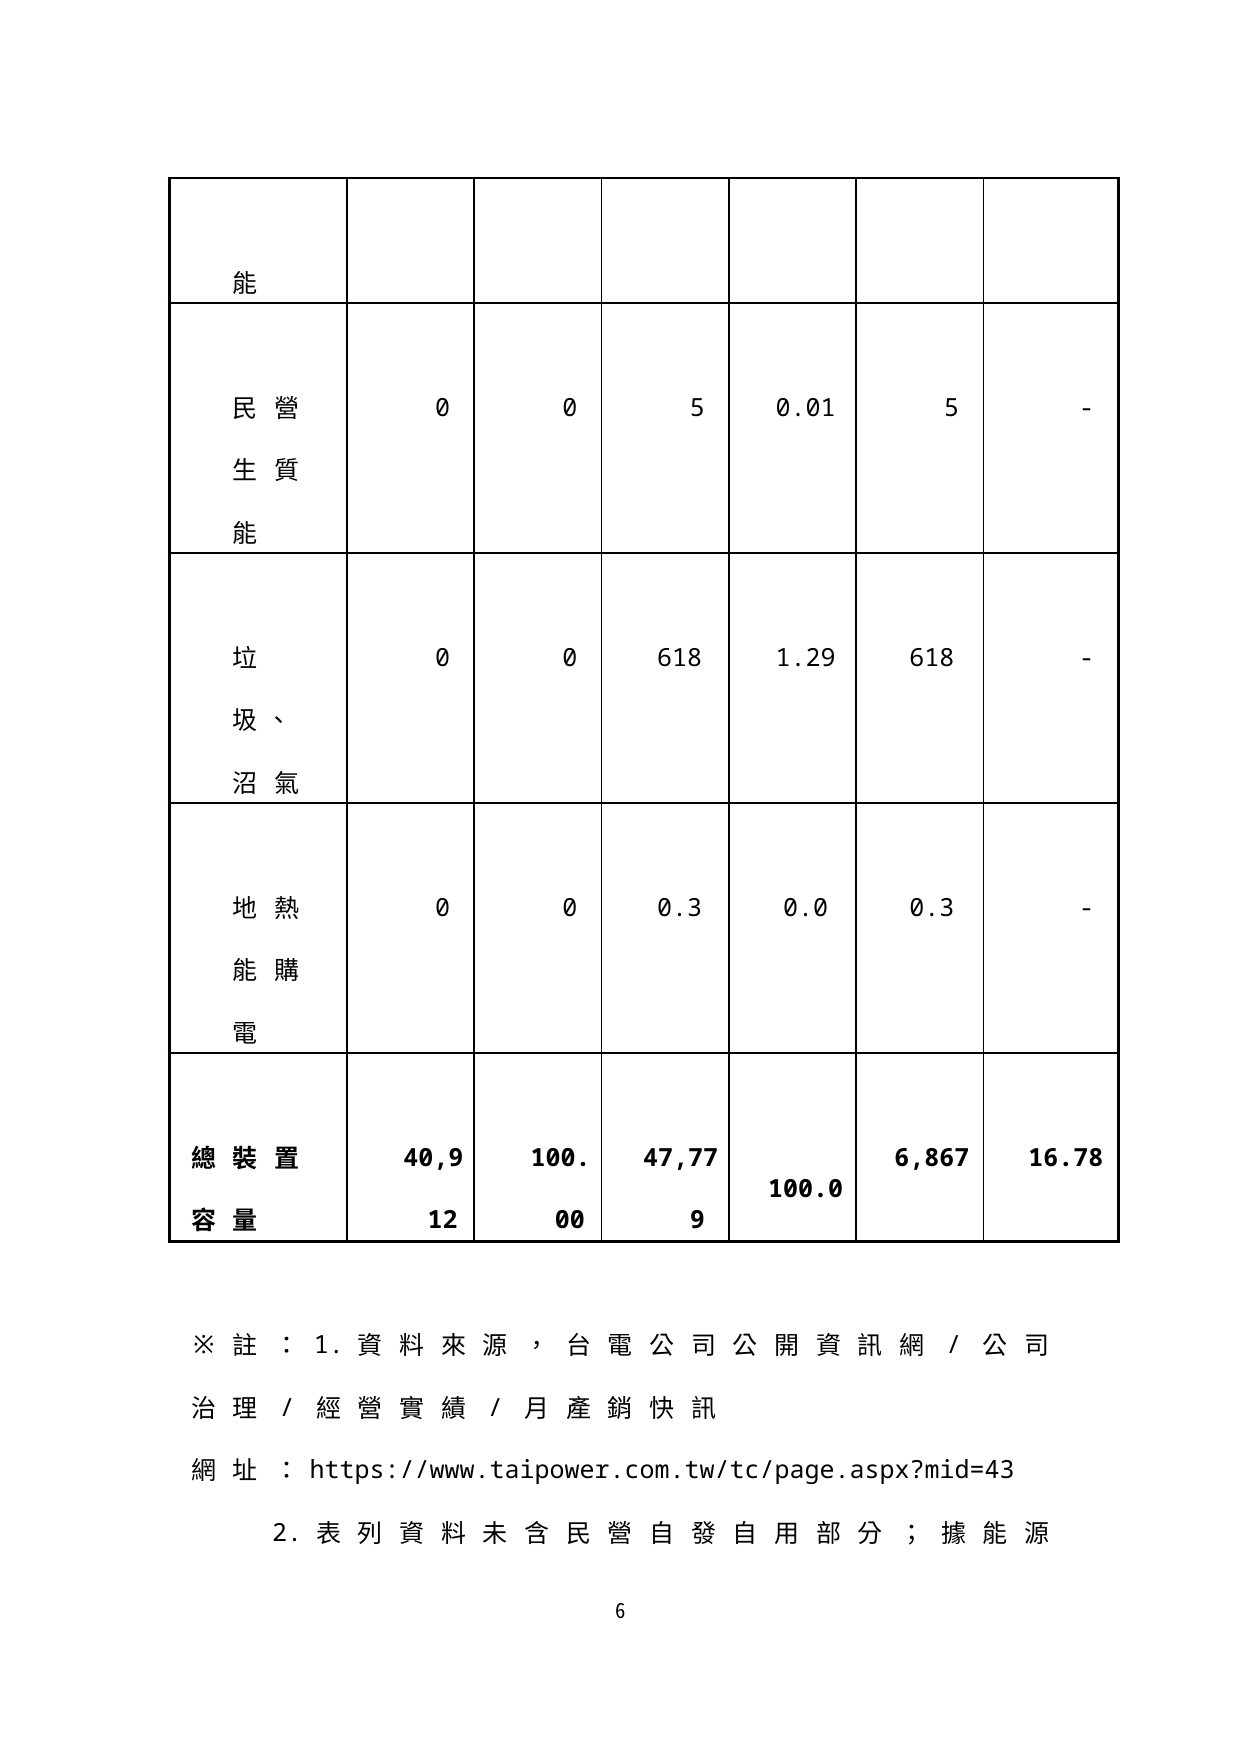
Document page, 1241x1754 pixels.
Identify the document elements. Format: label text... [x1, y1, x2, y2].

table_cell 0 [348, 804, 473, 1052]
table_cell - [984, 304, 1117, 552]
table_cell [348, 179, 473, 302]
text ※註：1.資料來源，台電公司公開資訊網/公司治理/經營實績/月產銷快訊 [183, 1302, 1058, 1427]
table_cell - [984, 554, 1117, 802]
table_cell 垃圾、沼氣 [171, 554, 346, 802]
text 2.表列資料未含民營自發自用部分；據能源局統計，如加計民營自發自用部分，則108年底全國電源總裝置容量為5萬5,946千瓩。 [256, 1490, 1070, 1552]
table_cell 5 [602, 304, 728, 552]
table_cell 0 [348, 304, 473, 552]
table_cell - [984, 179, 1117, 302]
table_cell 0 [348, 554, 473, 802]
table_cell 0.3 [857, 804, 983, 1052]
table_cell 1.29 [730, 554, 855, 802]
text 網址：https://www.taipower.com.tw/tc/page.aspx?mid=43 [183, 1427, 1058, 1490]
table_cell 0 [475, 304, 601, 552]
table_cell 100.00 [475, 1054, 601, 1240]
table_cell 0.0 [730, 804, 855, 1052]
table_cell 民營生質能 [171, 304, 346, 552]
table_cell 能 [171, 179, 346, 302]
table_cell 100.0 [730, 1054, 855, 1240]
table_cell 總裝置容量 [171, 1054, 346, 1240]
table_cell 40,912 [348, 1054, 473, 1240]
table_cell 47,779 [602, 1054, 728, 1240]
table_cell 0 [475, 804, 601, 1052]
table_cell [857, 179, 983, 302]
table_cell 16.78 [984, 1054, 1117, 1240]
table_cell 6,867 [857, 1054, 983, 1240]
table_cell 5 [857, 304, 983, 552]
table_cell 618 [602, 554, 728, 802]
table_cell 0 [475, 554, 601, 802]
table_cell [602, 179, 728, 302]
table_cell 0.3 [602, 804, 728, 1052]
table_cell - [984, 804, 1117, 1052]
table_cell [730, 179, 855, 302]
table_cell [475, 179, 601, 302]
table_cell 地熱能購電 [171, 804, 346, 1052]
table_cell 0.01 [730, 304, 855, 552]
table_cell 618 [857, 554, 983, 802]
